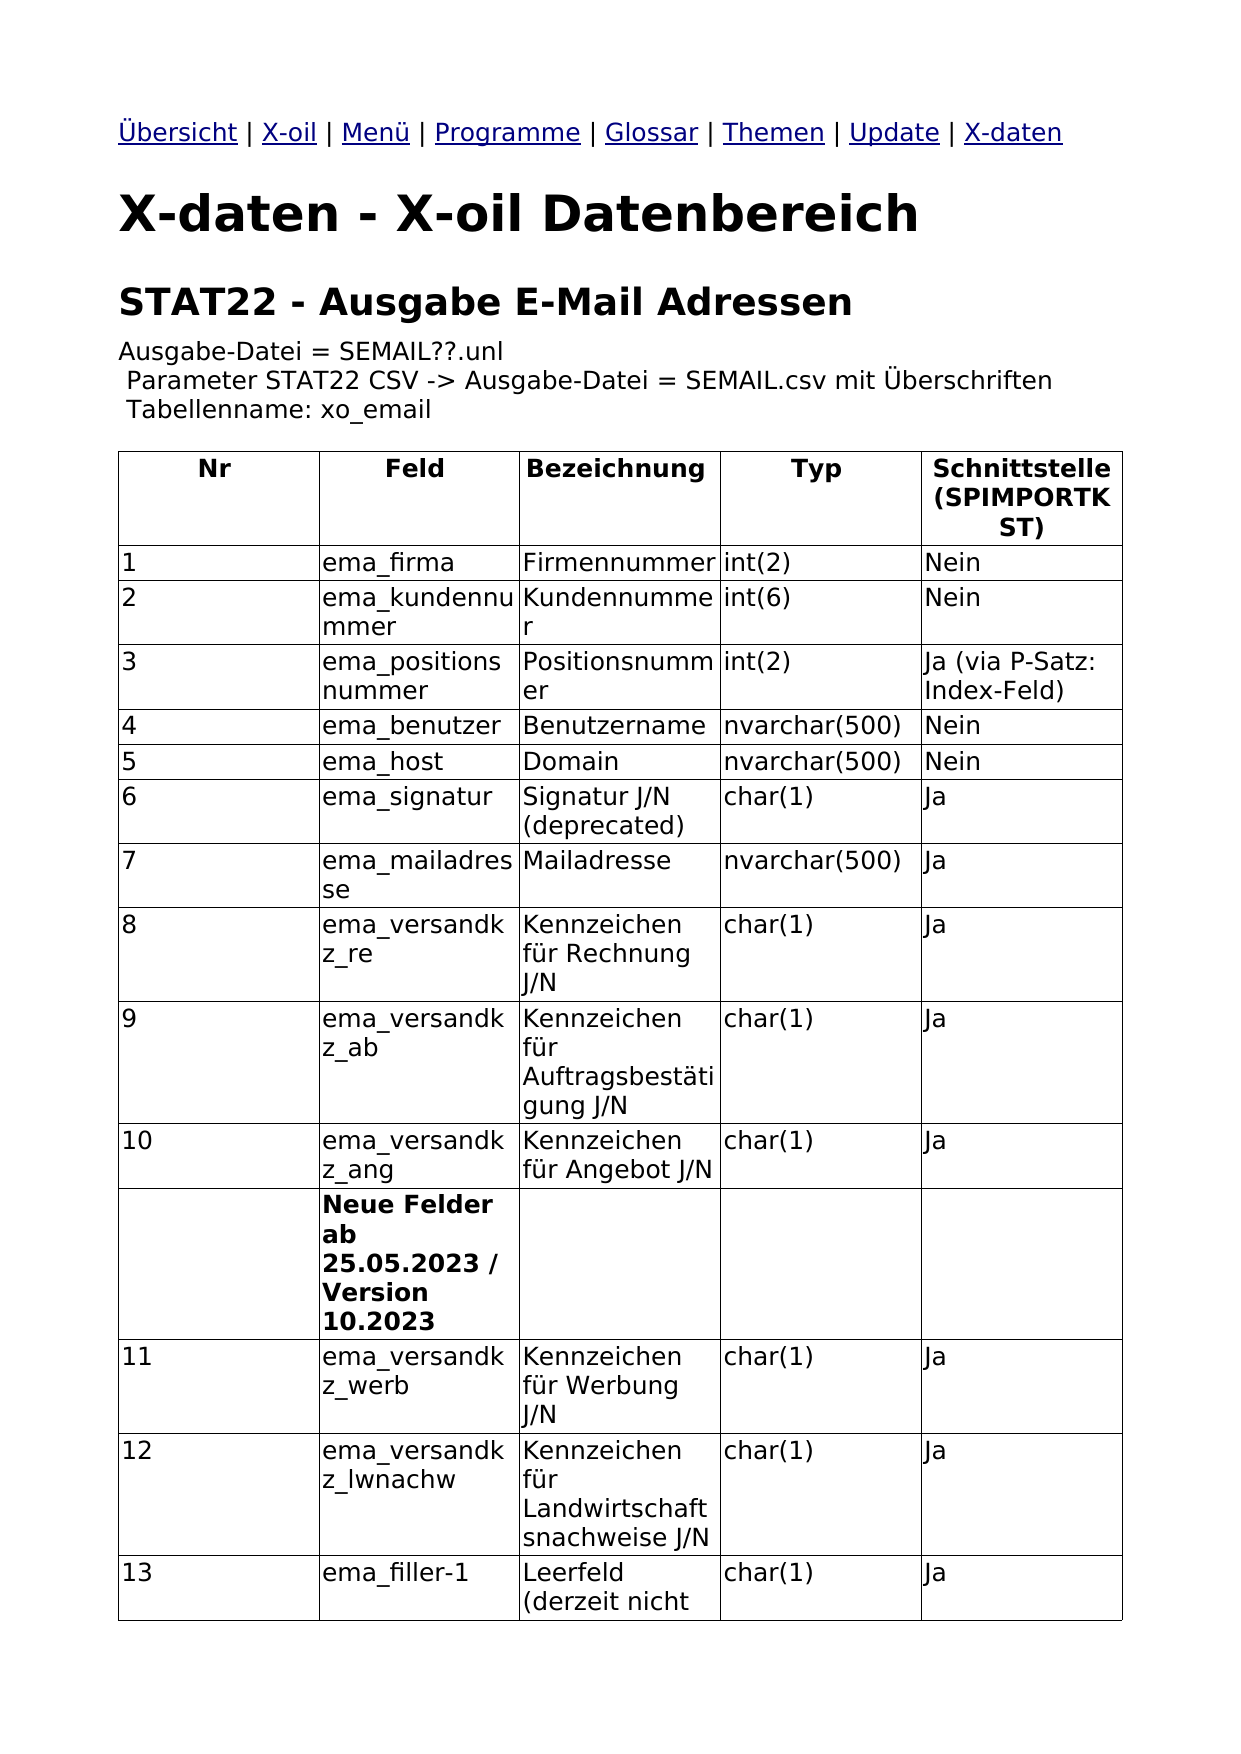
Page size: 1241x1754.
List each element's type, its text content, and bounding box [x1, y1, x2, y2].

table_cell [119, 1189, 319, 1339]
table_cell Nein [922, 710, 1122, 744]
text Ausgabe-Datei = SEMAIL??.unl Parameter STAT22 CSV -> Ausgabe-Datei = SEMAIL.csv mit Überschriften Tabellenname: xo_email [118, 337, 1122, 424]
table_cell Ja [922, 1002, 1122, 1123]
table_cell 8 [119, 908, 319, 1001]
table_cell ema_versandkz_ab [320, 1002, 519, 1123]
table_cell 7 [119, 844, 319, 907]
table_header Feld [320, 452, 519, 545]
table_cell ema_versandkz_werb [320, 1340, 519, 1433]
table_cell 13 [119, 1556, 319, 1620]
table_cell Ja [922, 1556, 1122, 1620]
table_cell Leerfeld (derzeit nicht [520, 1556, 720, 1620]
table_cell Nein [922, 745, 1122, 779]
subtitle STAT22 - Ausgabe E-Mail Adressen [118, 281, 1122, 324]
table_cell 10 [119, 1124, 319, 1188]
table_cell int(2) [721, 645, 921, 708]
table_cell Neue Felder ab 25.05.2023 / Version 10.2023 [320, 1189, 519, 1339]
table_header Nr [119, 452, 319, 545]
table_cell Ja (via P-Satz: Index-Feld) [922, 645, 1122, 708]
table_cell Kennzeichen für Landwirtschaftsnachweise J/N [520, 1434, 720, 1555]
table_cell int(6) [721, 581, 921, 644]
table_cell Ja [922, 780, 1122, 843]
table_cell int(2) [721, 546, 921, 580]
text Übersicht | X-oil | Menü | Programme | Glossar | Themen | Update | X-daten [118, 118, 1122, 147]
table_cell [922, 1189, 1122, 1339]
table_cell Positionsnummer [520, 645, 720, 708]
table_cell Ja [922, 908, 1122, 1001]
table_cell ema_positionsnummer [320, 645, 519, 708]
table_cell 11 [119, 1340, 319, 1433]
table_cell Ja [922, 844, 1122, 907]
table_cell char(1) [721, 1556, 921, 1620]
table_cell [721, 1189, 921, 1339]
table_cell char(1) [721, 1340, 921, 1433]
table_cell Ja [922, 1124, 1122, 1188]
table_cell Kennzeichen für Auftragsbestätigung J/N [520, 1002, 720, 1123]
subtitle X-daten - X-oil Datenbereich [118, 185, 1122, 243]
table_cell 9 [119, 1002, 319, 1123]
table_cell nvarchar(500) [721, 745, 921, 779]
table_cell 5 [119, 745, 319, 779]
table_cell Kundennummer [520, 581, 720, 644]
table_cell Domain [520, 745, 720, 779]
table_cell nvarchar(500) [721, 844, 921, 907]
table_cell 2 [119, 581, 319, 644]
table_header Bezeichnung [520, 452, 720, 545]
table_cell Ja [922, 1434, 1122, 1555]
table_cell Signatur J/N (deprecated) [520, 780, 720, 843]
table_cell Kennzeichen für Angebot J/N [520, 1124, 720, 1188]
table_header Schnittstelle (SPIMPORTKST) [922, 452, 1122, 545]
table_cell ema_benutzer [320, 710, 519, 744]
table_cell Ja [922, 1340, 1122, 1433]
table_cell 1 [119, 546, 319, 580]
table_cell char(1) [721, 908, 921, 1001]
table_cell 12 [119, 1434, 319, 1555]
table_cell Kennzeichen für Werbung J/N [520, 1340, 720, 1433]
table_cell char(1) [721, 1434, 921, 1555]
table_cell ema_versandkz_lwnachw [320, 1434, 519, 1555]
table_cell char(1) [721, 780, 921, 843]
table_cell ema_host [320, 745, 519, 779]
table_cell ema_signatur [320, 780, 519, 843]
table_cell ema_filler-1 [320, 1556, 519, 1620]
table_cell Nein [922, 546, 1122, 580]
table_cell Nein [922, 581, 1122, 644]
table_cell Kennzeichen für Rechnung J/N [520, 908, 720, 1001]
table_cell Benutzername [520, 710, 720, 744]
table_cell ema_mailadresse [320, 844, 519, 907]
table_header Typ [721, 452, 921, 545]
table_cell ema_kundennummer [320, 581, 519, 644]
table_cell [520, 1189, 720, 1339]
table_cell ema_versandkz_re [320, 908, 519, 1001]
table_cell nvarchar(500) [721, 710, 921, 744]
table_cell 3 [119, 645, 319, 708]
table_cell ema_firma [320, 546, 519, 580]
table_cell 6 [119, 780, 319, 843]
table_cell 4 [119, 710, 319, 744]
table_cell char(1) [721, 1002, 921, 1123]
table_cell char(1) [721, 1124, 921, 1188]
table_cell ema_versandkz_ang [320, 1124, 519, 1188]
table_cell Mailadresse [520, 844, 720, 907]
table_cell Firmennummer [520, 546, 720, 580]
